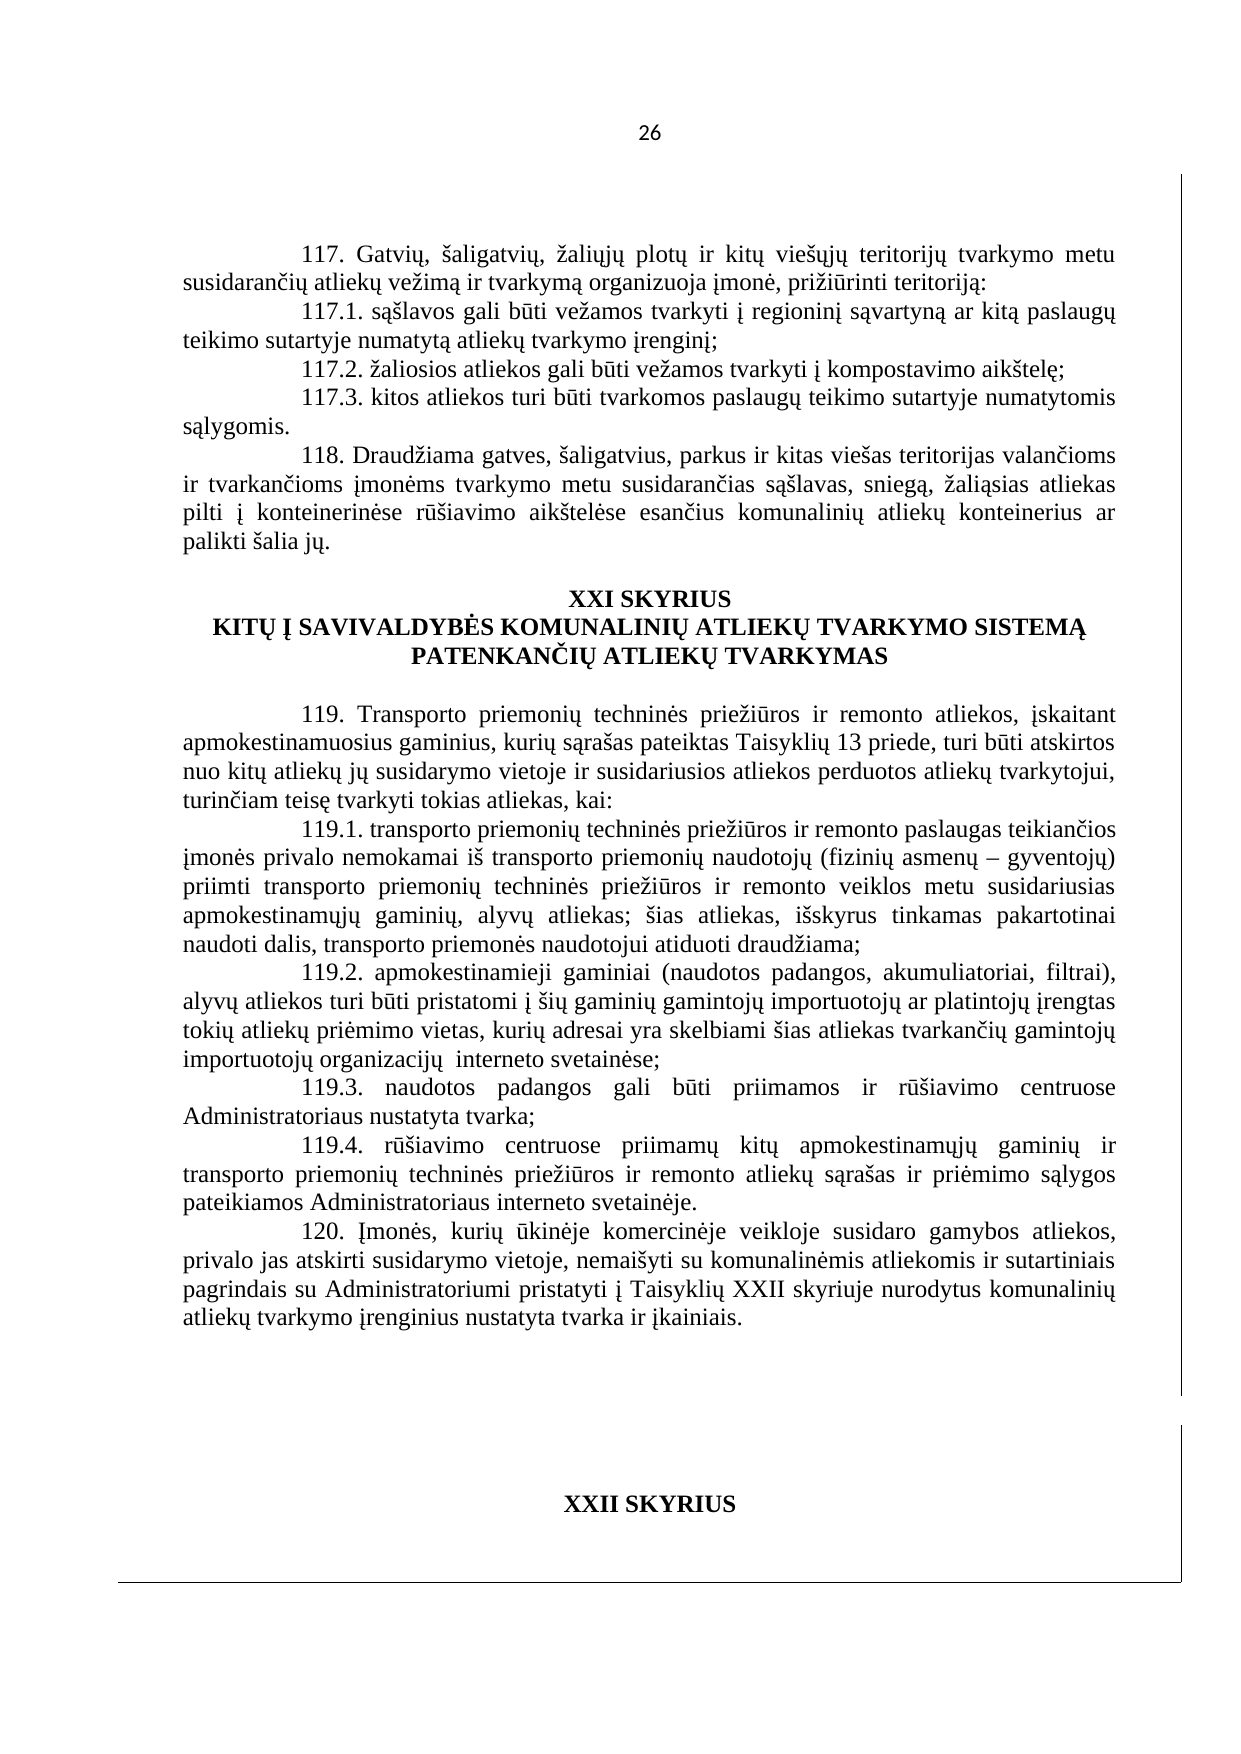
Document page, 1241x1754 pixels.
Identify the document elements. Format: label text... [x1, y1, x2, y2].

text 120. Įmonės, kurių ūkinėje komercinėje veikloje susidaro gamybos atliekos, privalo jas atskirti susidarymo vietoje, nemaišyti su komunalinėmis atliekomis ir sutartiniais pagrindais su Administratoriumi pristatyti į Taisyklių XXII skyriuje nurodytus komunalinių atliekų tvarkymo įrenginius nustatyta tvarka ir įkainiais. [118, 1216, 1181, 1396]
text 117.1. sąšlavos gali būti vežamos tvarkyti į regioninį sąvartyną ar kitą paslaugų teikimo sutartyje numatytą atliekų tvarkymo įrenginį; [118, 296, 1181, 354]
text 117.2. žaliosios atliekos gali būti vežamos tvarkyti į kompostavimo aikštelę; [118, 354, 1181, 382]
text 119.4. rūšiavimo centruose priimamų kitų apmokestinamųjų gaminių ir transporto priemonių techninės priežiūros ir remonto atliekų sąrašas ir priėmimo sąlygos pateikiamos Administratoriaus interneto svetainėje. [118, 1130, 1181, 1216]
text 119.3. naudotos padangos gali būti priimamos ir rūšiavimo centruose Administratoriaus nustatyta tvarka; [118, 1072, 1181, 1130]
text 119.1. transporto priemonių techninės priežiūros ir remonto paslaugas teikiančios įmonės privalo nemokamai iš transporto priemonių naudotojų (fizinių asmenų – gyventojų) priimti transporto priemonių techninės priežiūros ir remonto veiklos metu susidariusias apmokestinamųjų gaminių, alyvų atliekas; šias atliekas, išskyrus tinkamas pakartotinai naudoti dalis, transporto priemonės naudotojui atiduoti draudžiama; [118, 814, 1181, 957]
text XXII SKYRIUS [118, 1424, 1181, 1582]
text 119. Transporto priemonių techninės priežiūros ir remonto atliekos, įskaitant apmokestinamuosius gaminius, kurių sąrašas pateiktas Taisyklių 13 priede, turi būti atskirtos nuo kitų atliekų jų susidarymo vietoje ir susidariusios atliekos perduotos atliekų tvarkytojui, turinčiam teisę tvarkyti tokias atliekas, kai: [118, 699, 1181, 814]
text KITŲ Į SAVIVALDYBĖS KOMUNALINIŲ ATLIEKŲ TVARKYMO SISTEMĄ PATENKANČIŲ ATLIEKŲ TVARKYMAS [118, 612, 1181, 670]
text 118. Draudžiama gatves, šaligatvius, parkus ir kitas viešas teritorijas valančioms ir tvarkančioms įmonėms tvarkymo metu susidarančias sąšlavas, sniegą, žaliąsias atliekas pilti į konteinerinėse rūšiavimo aikštelėse esančius komunalinių atliekų konteinerius ar palikti šalia jų. [118, 440, 1181, 555]
text 119.2. apmokestinamieji gaminiai (naudotos padangos, akumuliatoriai, filtrai), alyvų atliekos turi būti pristatomi į šių gaminių gamintojų importuotojų ar platintojų įrengtas tokių atliekų priėmimo vietas, kurių adresai yra skelbiami šias atliekas tvarkančių gamintojų importuotojų organizacijų interneto svetainėse; [118, 957, 1181, 1072]
text 117.3. kitos atliekos turi būti tvarkomos paslaugų teikimo sutartyje numatytomis sąlygomis. [118, 382, 1181, 440]
text XXI SKYRIUS [118, 584, 1181, 612]
text 117. Gatvių, šaligatvių, žaliųjų plotų ir kitų viešųjų teritorijų tvarkymo metu susidarančių atliekų vežimą ir tvarkymą organizuoja įmonė, prižiūrinti teritoriją: [118, 174, 1181, 296]
